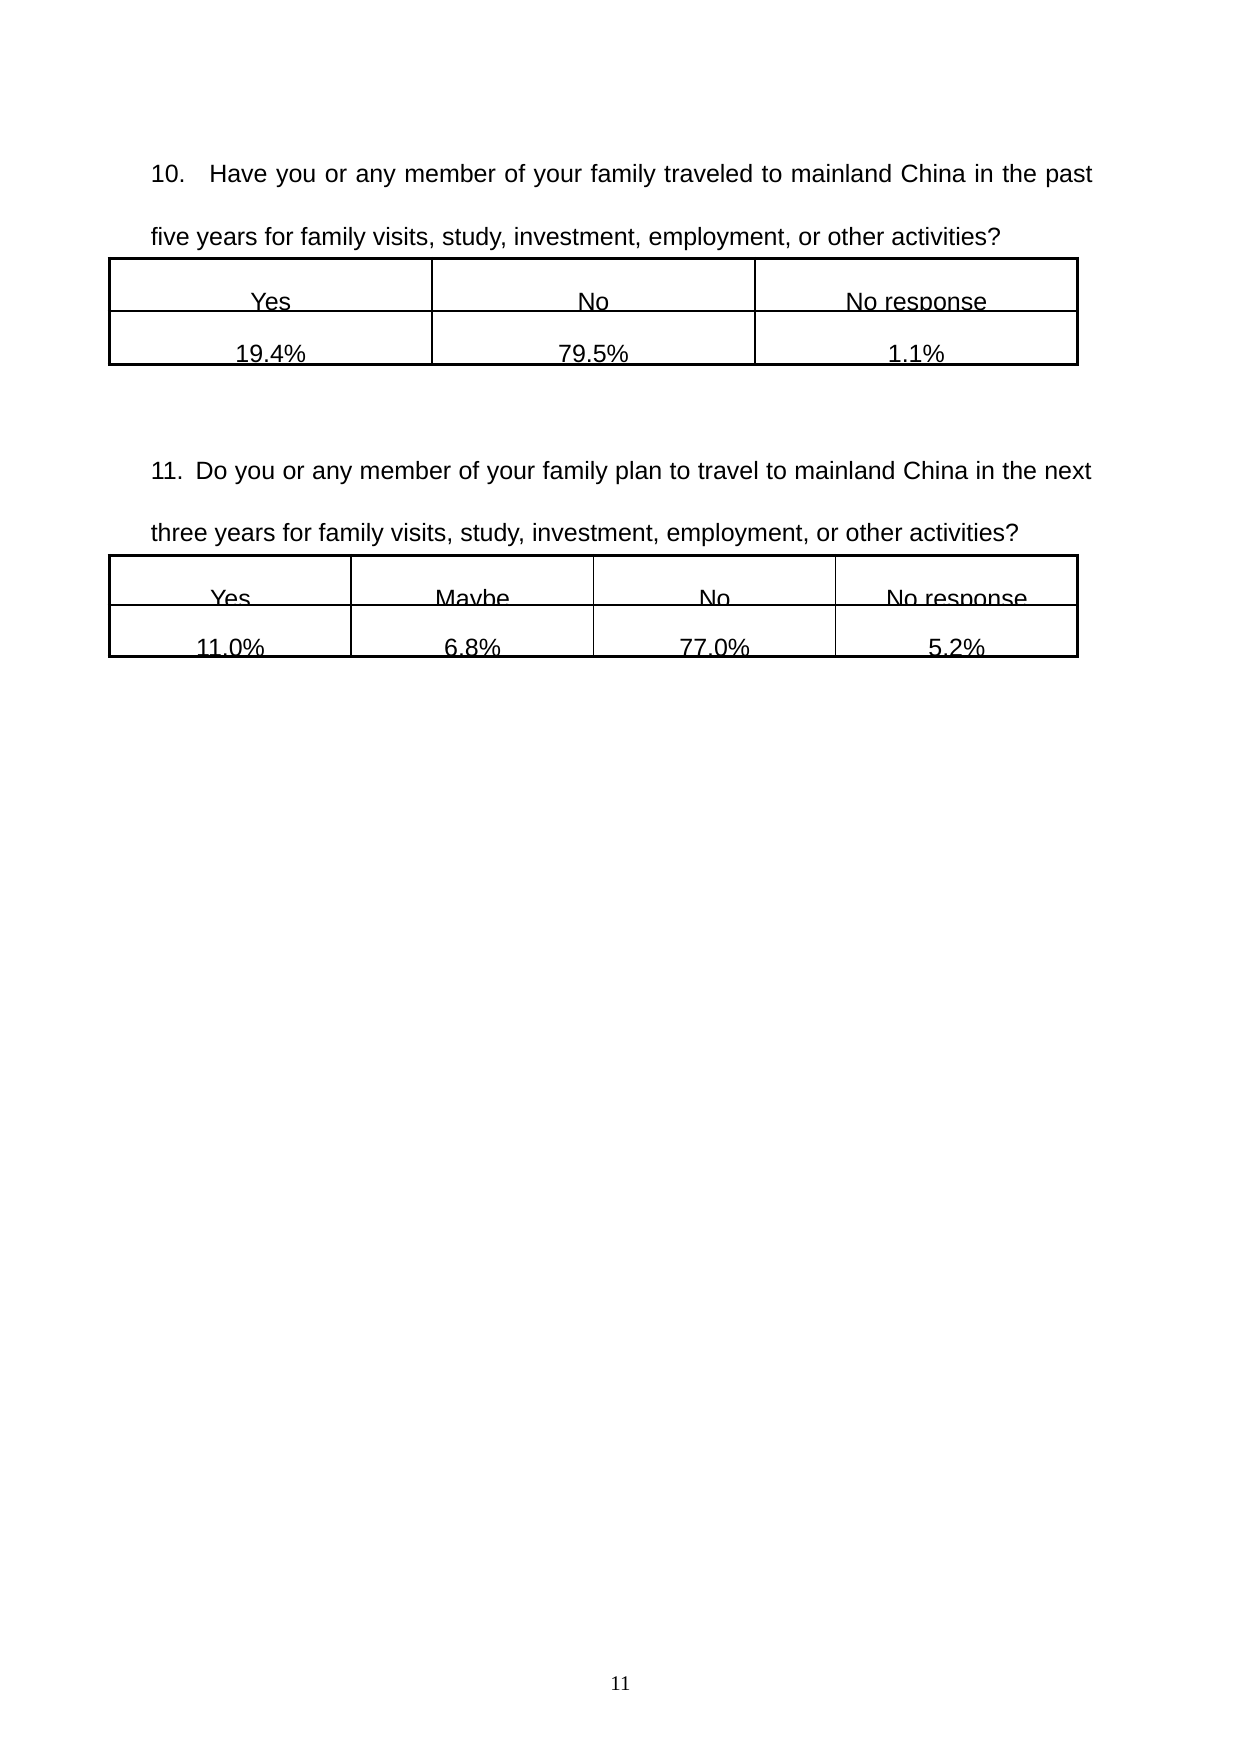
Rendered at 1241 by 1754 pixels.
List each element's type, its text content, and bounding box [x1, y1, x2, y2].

table_cell 19.4% [111, 312, 431, 363]
table_cell 77.0% [594, 606, 835, 654]
table_cell 11.0% [111, 606, 350, 654]
table_header Yes [111, 557, 350, 604]
table_cell 1.1% [756, 312, 1076, 363]
list Do you or any member of your family plan to travel to mainland China in the next three years for family visits, study, investment, employment, or other activities? [151, 429, 1094, 554]
table_header Yes [111, 260, 431, 310]
table_header No [594, 557, 835, 604]
table_cell 79.5% [433, 312, 754, 363]
table_header Maybe [352, 557, 593, 604]
list Have you or any member of your family traveled to mainland China in the past five years for family visits, study, investment, employment, or other activities? [151, 132, 1094, 257]
table_header No response [756, 260, 1076, 310]
table_cell 5.2% [836, 606, 1076, 654]
table_header No [433, 260, 754, 310]
table_header No response [836, 557, 1076, 604]
table_cell 6.8% [352, 606, 593, 654]
